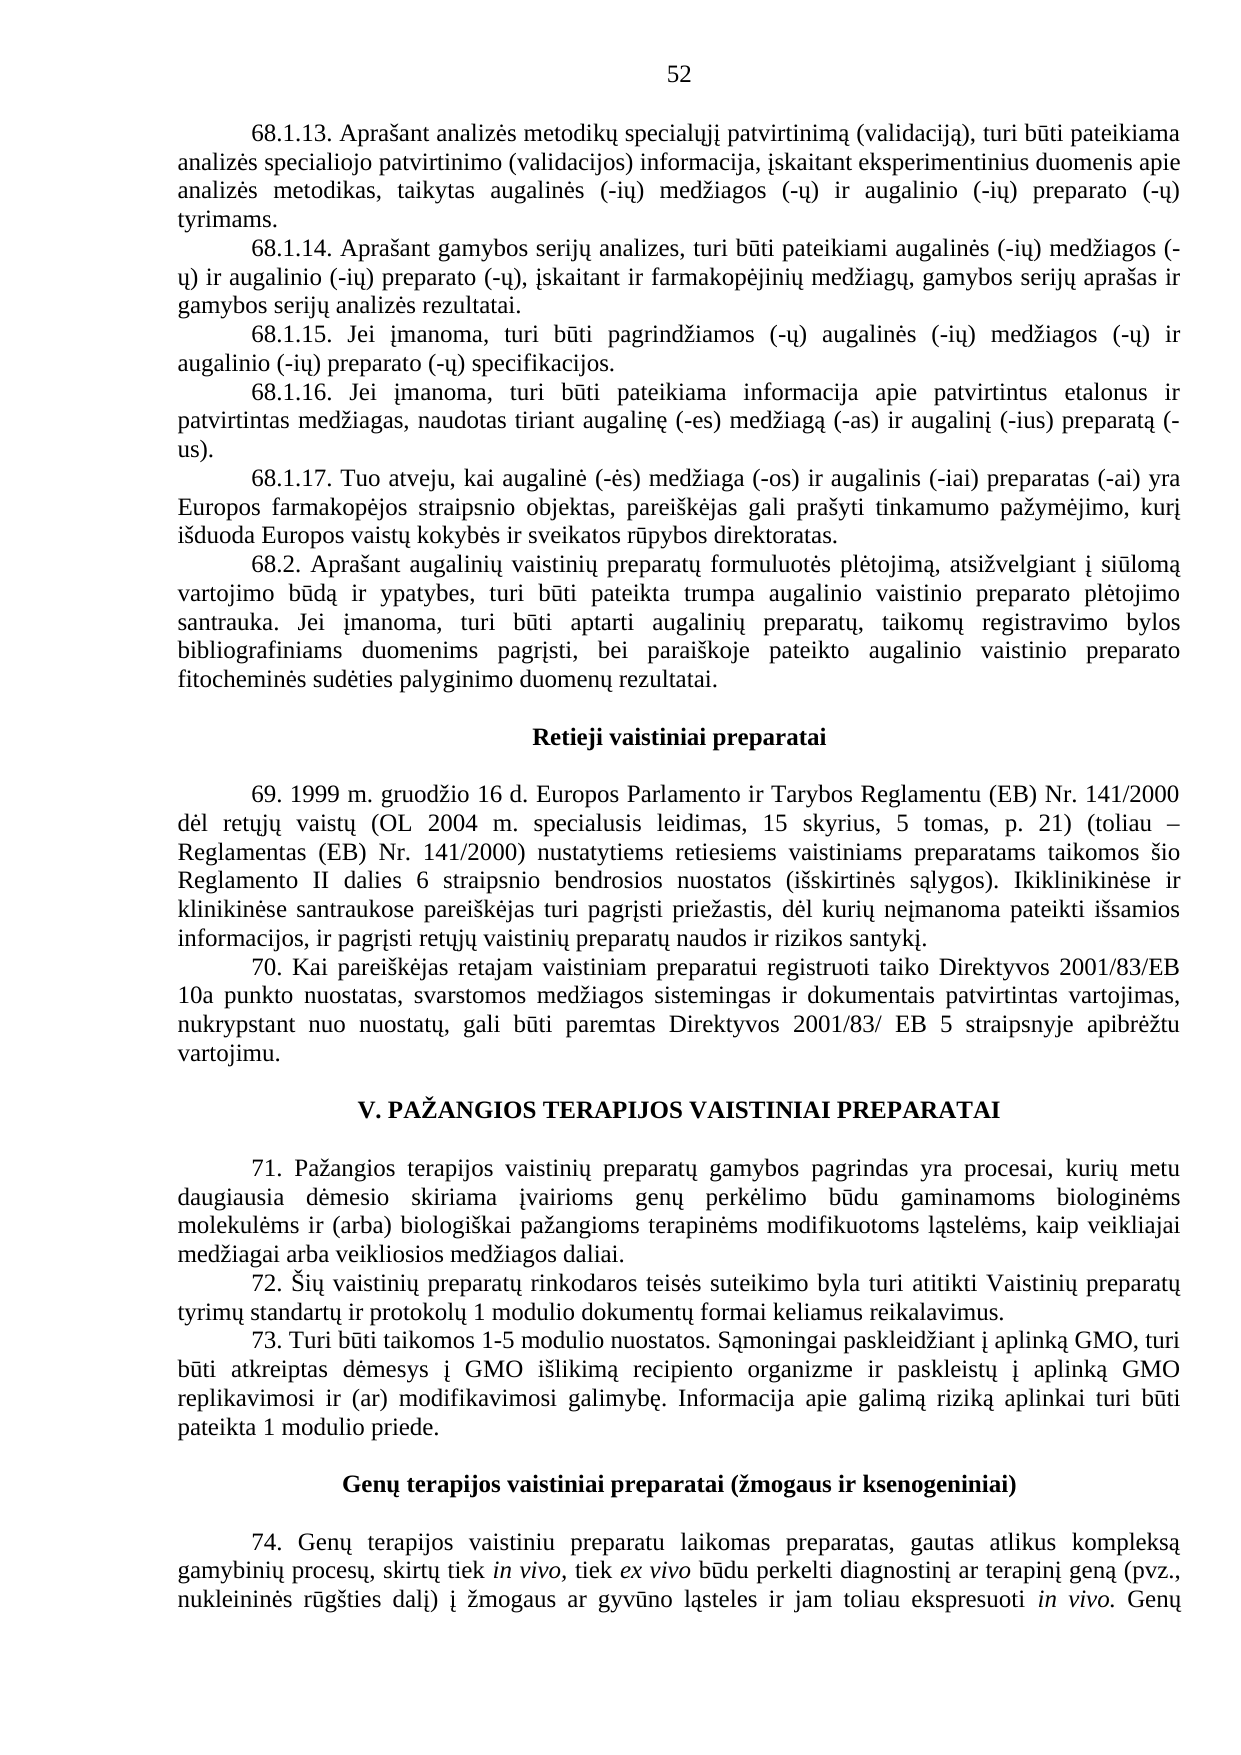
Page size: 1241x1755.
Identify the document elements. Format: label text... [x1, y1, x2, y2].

text 68.1.15. Jei įmanoma, turi būti pagrindžiamos (-ų) augalinės (-ių) medžiagos (-ų) ir augalinio (-ių) preparato (-ų) specifikacijos. [177, 319, 1181, 377]
text 72. Šių vaistinių preparatų rinkodaros teisės suteikimo byla turi atitikti Vaistinių preparatų tyrimų standartų ir protokolų 1 modulio dokumentų formai keliamus reikalavimus. [177, 1268, 1181, 1326]
text 73. Turi būti taikomos 1-5 modulio nuostatos. Sąmoningai paskleidžiant į aplinką GMO, turi būti atkreiptas dėmesys į GMO išlikimą recipiento organizme ir paskleistų į aplinką GMO replikavimosi ir (ar) modifikavimosi galimybę. Informacija apie galimą riziką aplinkai turi būti pateikta 1 modulio priede. [177, 1326, 1181, 1441]
text 70. Kai pareiškėjas retajam vaistiniam preparatui registruoti taiko Direktyvos 2001/83/EB 10a punkto nuostatas, svarstomos medžiagos sistemingas ir dokumentais patvirtintas vartojimas, nukrypstant nuo nuostatų, gali būti paremtas Direktyvos 2001/83/ EB 5 straipsnyje apibrėžtu vartojimu. [177, 952, 1181, 1067]
text 68.1.14. Aprašant gamybos serijų analizes, turi būti pateikiami augalinės (-ių) medžiagos (-ų) ir augalinio (-ių) preparato (-ų), įskaitant ir farmakopėjinių medžiagų, gamybos serijų aprašas ir gamybos serijų analizės rezultatai. [177, 233, 1181, 319]
text 68.1.16. Jei įmanoma, turi būti pateikiama informacija apie patvirtintus etalonus ir patvirtintas medžiagas, naudotas tiriant augalinę (-es) medžiagą (-as) ir augalinį (-ius) preparatą (-us). [177, 377, 1181, 463]
text 68.2. Aprašant augalinių vaistinių preparatų formuluotės plėtojimą, atsižvelgiant į siūlomą vartojimo būdą ir ypatybes, turi būti pateikta trumpa augalinio vaistinio preparato plėtojimo santrauka. Jei įmanoma, turi būti aptarti augalinių preparatų, taikomų registravimo bylos bibliografiniams duomenims pagrįsti, bei paraiškoje pateikto augalinio vaistinio preparato fitocheminės sudėties palyginimo duomenų rezultatai. [177, 549, 1181, 693]
text Retieji vaistiniai preparatai [177, 722, 1181, 751]
text 74. Genų terapijos vaistiniu preparatu laikomas preparatas, gautas atlikus kompleksą gamybinių procesų, skirtų tiek in vivo, tiek ex vivo būdu perkelti diagnostinį ar terapinį geną (pvz., nukleininės rūgšties dalį) į žmogaus ar gyvūno ląsteles ir jam toliau ekspresuoti in vivo. Genų [177, 1527, 1181, 1613]
text 68.1.13. Aprašant analizės metodikų specialųjį patvirtinimą (validaciją), turi būti pateikiama analizės specialiojo patvirtinimo (validacijos) informacija, įskaitant eksperimentinius duomenis apie analizės metodikas, taikytas augalinės (-ių) medžiagos (-ų) ir augalinio (-ių) preparato (-ų) tyrimams. [177, 118, 1181, 233]
text 71. Pažangios terapijos vaistinių preparatų gamybos pagrindas yra procesai, kurių metu daugiausia dėmesio skiriama įvairioms genų perkėlimo būdu gaminamoms biologinėms molekulėms ir (arba) biologiškai pažangioms terapinėms modifikuotoms ląstelėms, kaip veikliajai medžiagai arba veikliosios medžiagos daliai. [177, 1153, 1181, 1268]
text 68.1.17. Tuo atveju, kai augalinė (-ės) medžiaga (-os) ir augalinis (-iai) preparatas (-ai) yra Europos farmakopėjos straipsnio objektas, pareiškėjas gali prašyti tinkamumo pažymėjimo, kurį išduoda Europos vaistų kokybės ir sveikatos rūpybos direktoratas. [177, 463, 1181, 549]
text 69. 1999 m. gruodžio 16 d. Europos Parlamento ir Tarybos Reglamentu (EB) Nr. 141/2000 dėl retųjų vaistų (OL 2004 m. specialusis leidimas, 15 skyrius, 5 tomas, p. 21) (toliau – Reglamentas (EB) Nr. 141/2000) nustatytiems retiesiems vaistiniams preparatams taikomos šio Reglamento II dalies 6 straipsnio bendrosios nuostatos (išskirtinės sąlygos). Ikiklinikinėse ir klinikinėse santraukose pareiškėjas turi pagrįsti priežastis, dėl kurių neįmanoma pateikti išsamios informacijos, ir pagrįsti retųjų vaistinių preparatų naudos ir rizikos santykį. [177, 779, 1181, 952]
text V. PAŽANGIOS TERAPIJOS VAISTINIAI PREPARATAI [177, 1096, 1181, 1124]
text Genų terapijos vaistiniai preparatai (žmogaus ir ksenogeniniai) [177, 1469, 1181, 1498]
